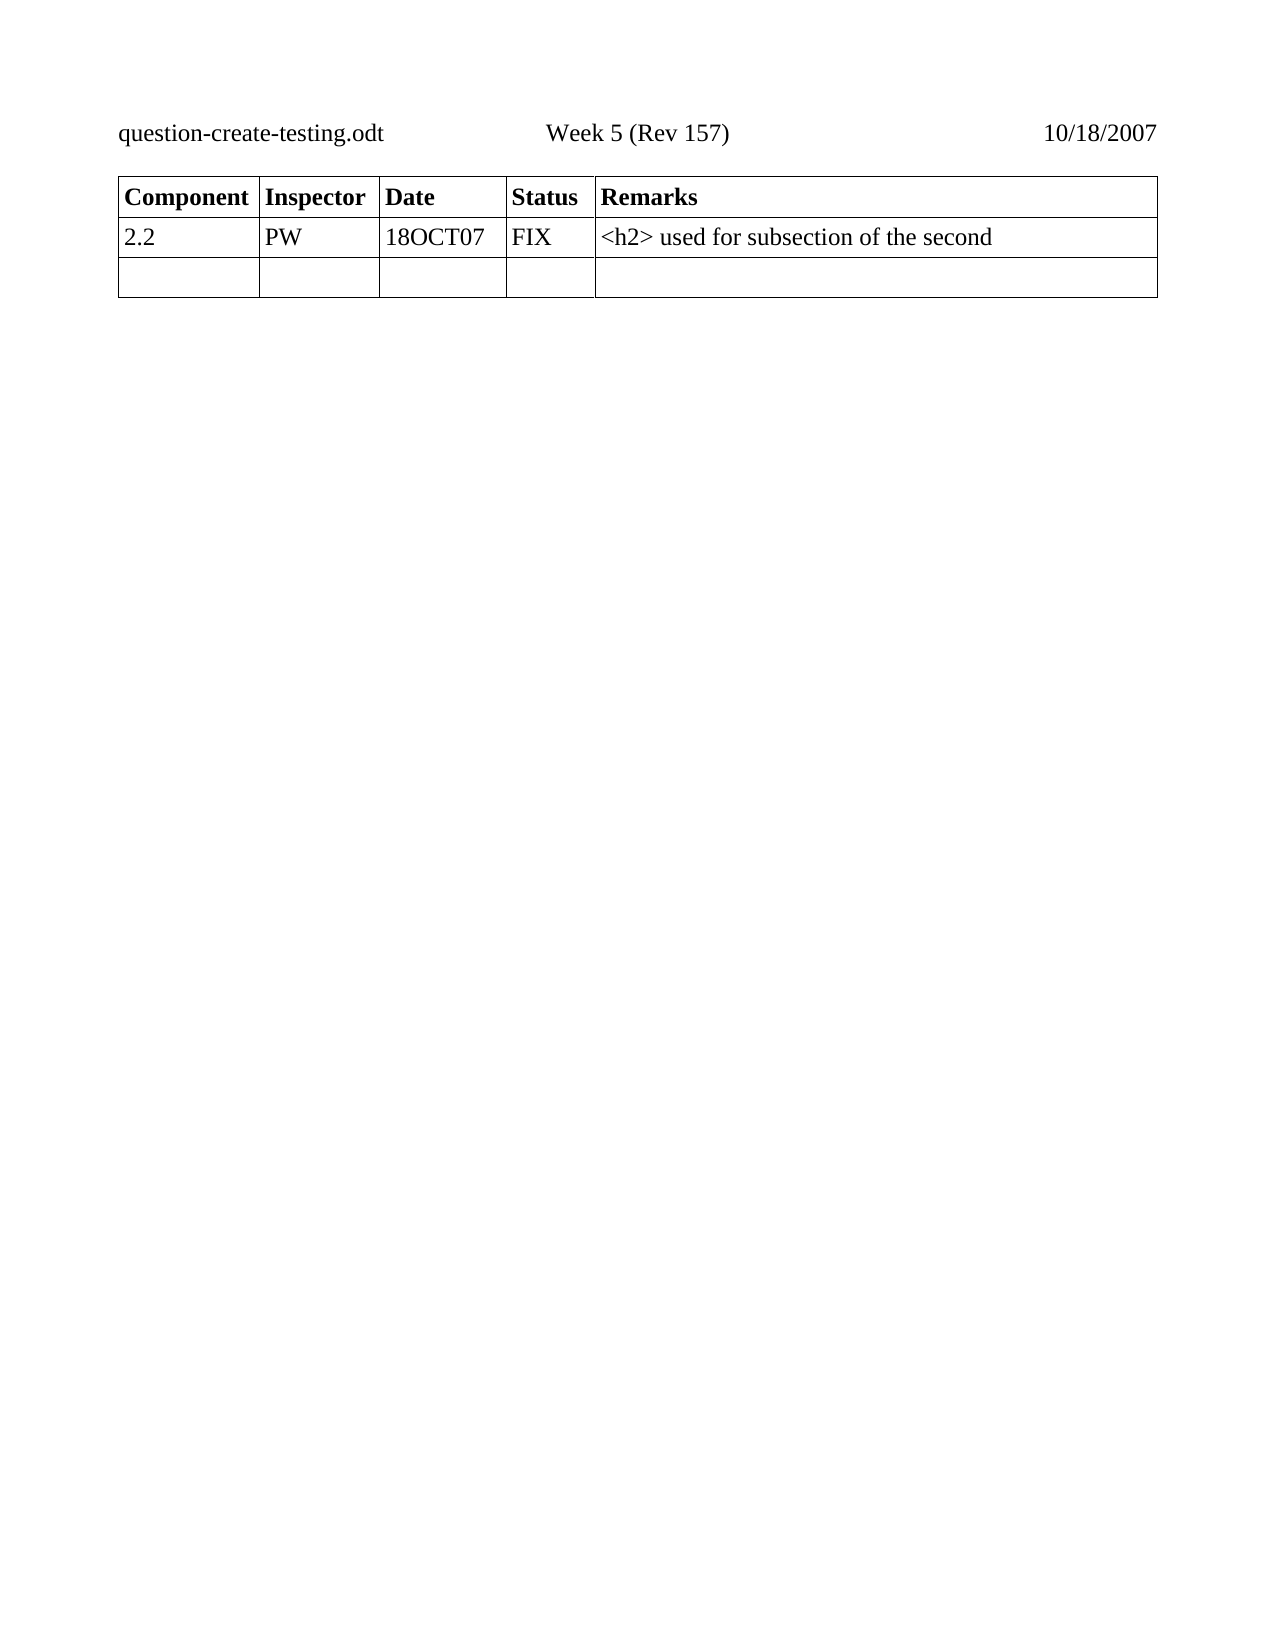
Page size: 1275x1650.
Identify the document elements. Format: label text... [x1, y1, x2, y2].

table_header Status [507, 177, 594, 217]
table_header Remarks [596, 177, 1157, 217]
table_cell [596, 258, 1157, 297]
table_cell [260, 258, 379, 297]
table_cell [119, 258, 259, 297]
table_cell <h2> used for subsection of the second [596, 218, 1157, 257]
table_cell [380, 258, 506, 297]
table_cell PW [260, 218, 379, 257]
table_cell [507, 258, 594, 297]
table_header Date [380, 177, 506, 217]
table_header Inspector [260, 177, 379, 217]
table_cell FIX [507, 218, 594, 257]
table_cell 2.2 [119, 218, 259, 257]
table_cell 18OCT07 [380, 218, 506, 257]
table_header Component [119, 177, 259, 217]
